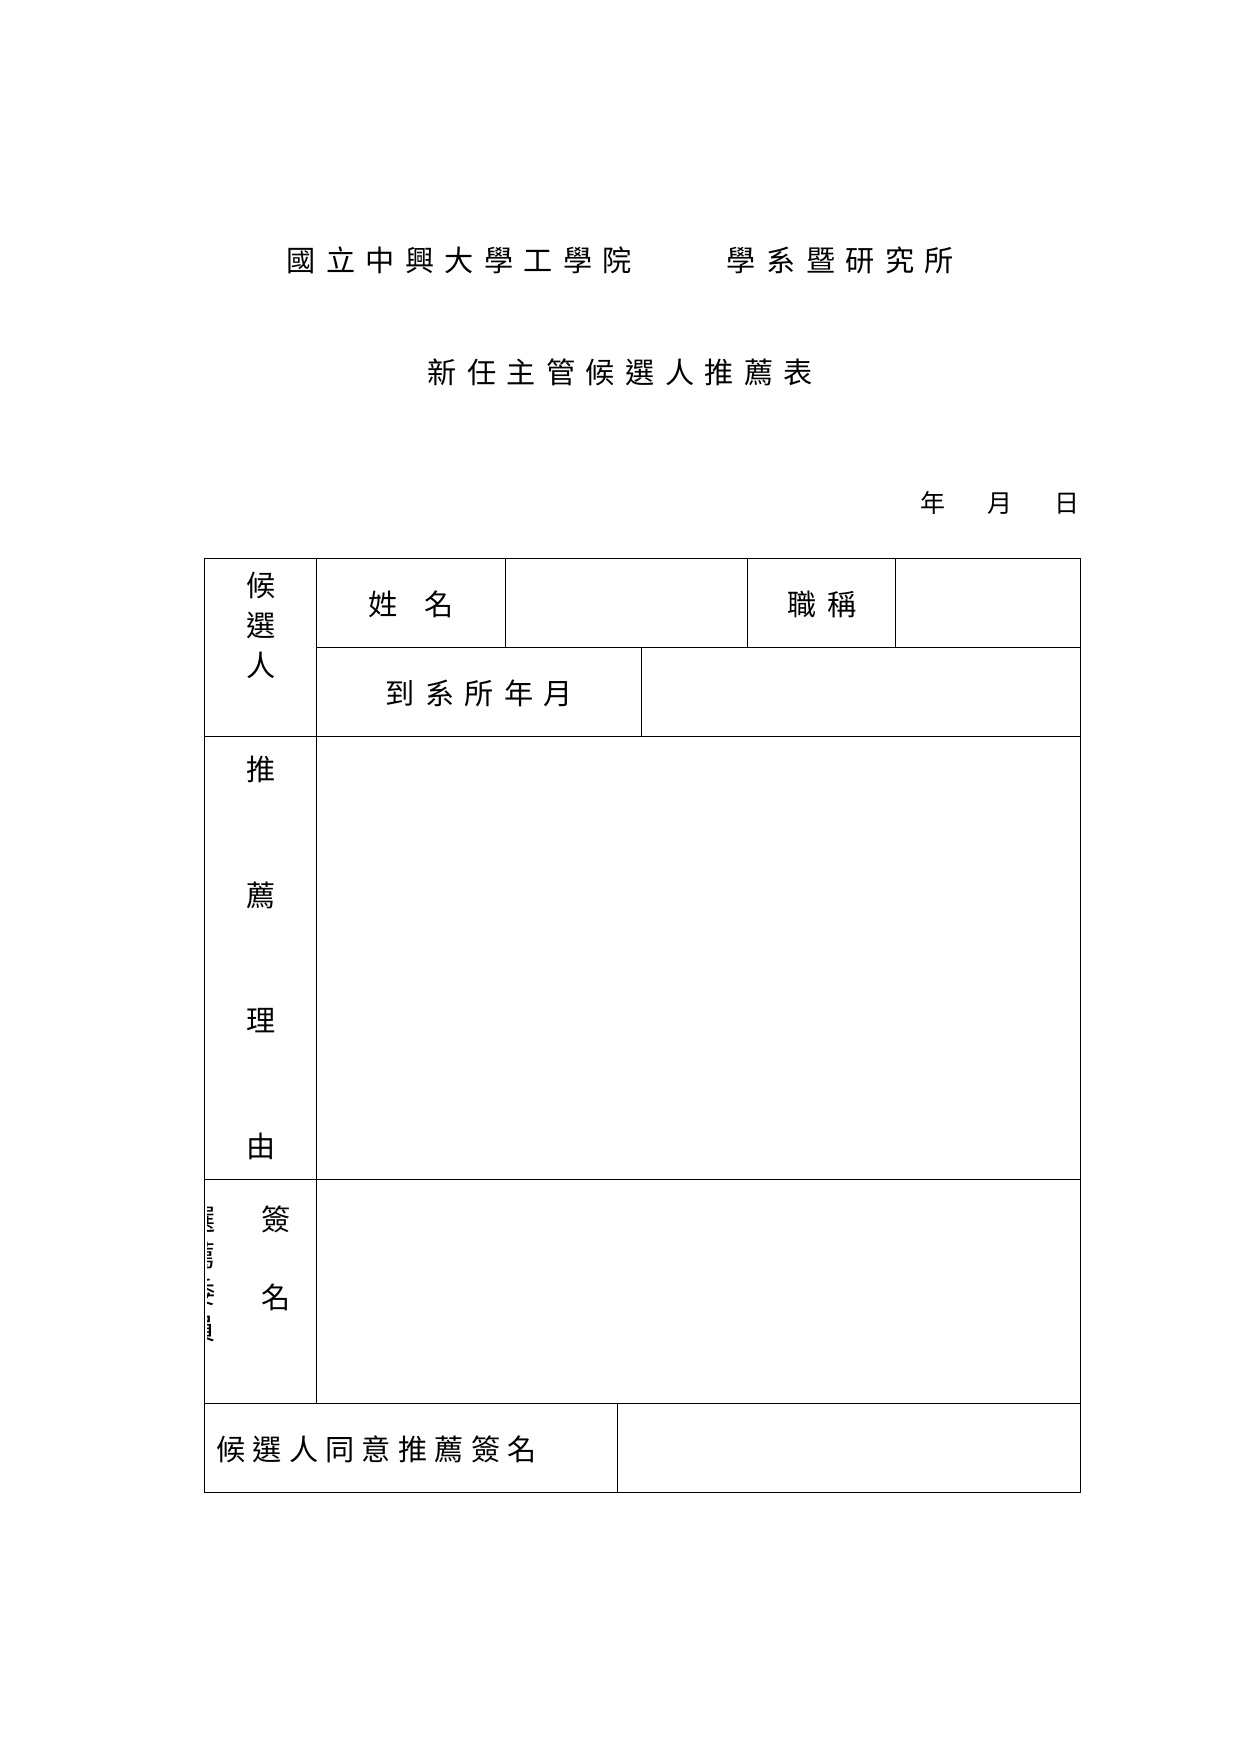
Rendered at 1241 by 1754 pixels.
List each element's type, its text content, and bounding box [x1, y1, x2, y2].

table_cell [642, 648, 1080, 736]
table_header 候選人 [205, 559, 316, 736]
table_cell [317, 737, 1080, 1178]
table_cell 候選人同意推薦簽名 [205, 1404, 617, 1492]
text 年 月 日 [130, 483, 1080, 521]
table_cell 推薦理由 [205, 737, 316, 1178]
table_cell [618, 1404, 1080, 1492]
table_cell [317, 1180, 1080, 1403]
table_cell 到系所年月 [317, 648, 641, 736]
table_header [506, 559, 747, 647]
table_header [896, 559, 1080, 647]
text 國立中興大學工學院 學系暨研究所 [130, 221, 1110, 296]
table_header 職稱 [748, 559, 895, 647]
table_cell 簽 名 選薦委員 [205, 1180, 316, 1403]
text 新任主管候選人推薦表 [130, 333, 1110, 408]
table_header 姓 名 [317, 559, 505, 647]
